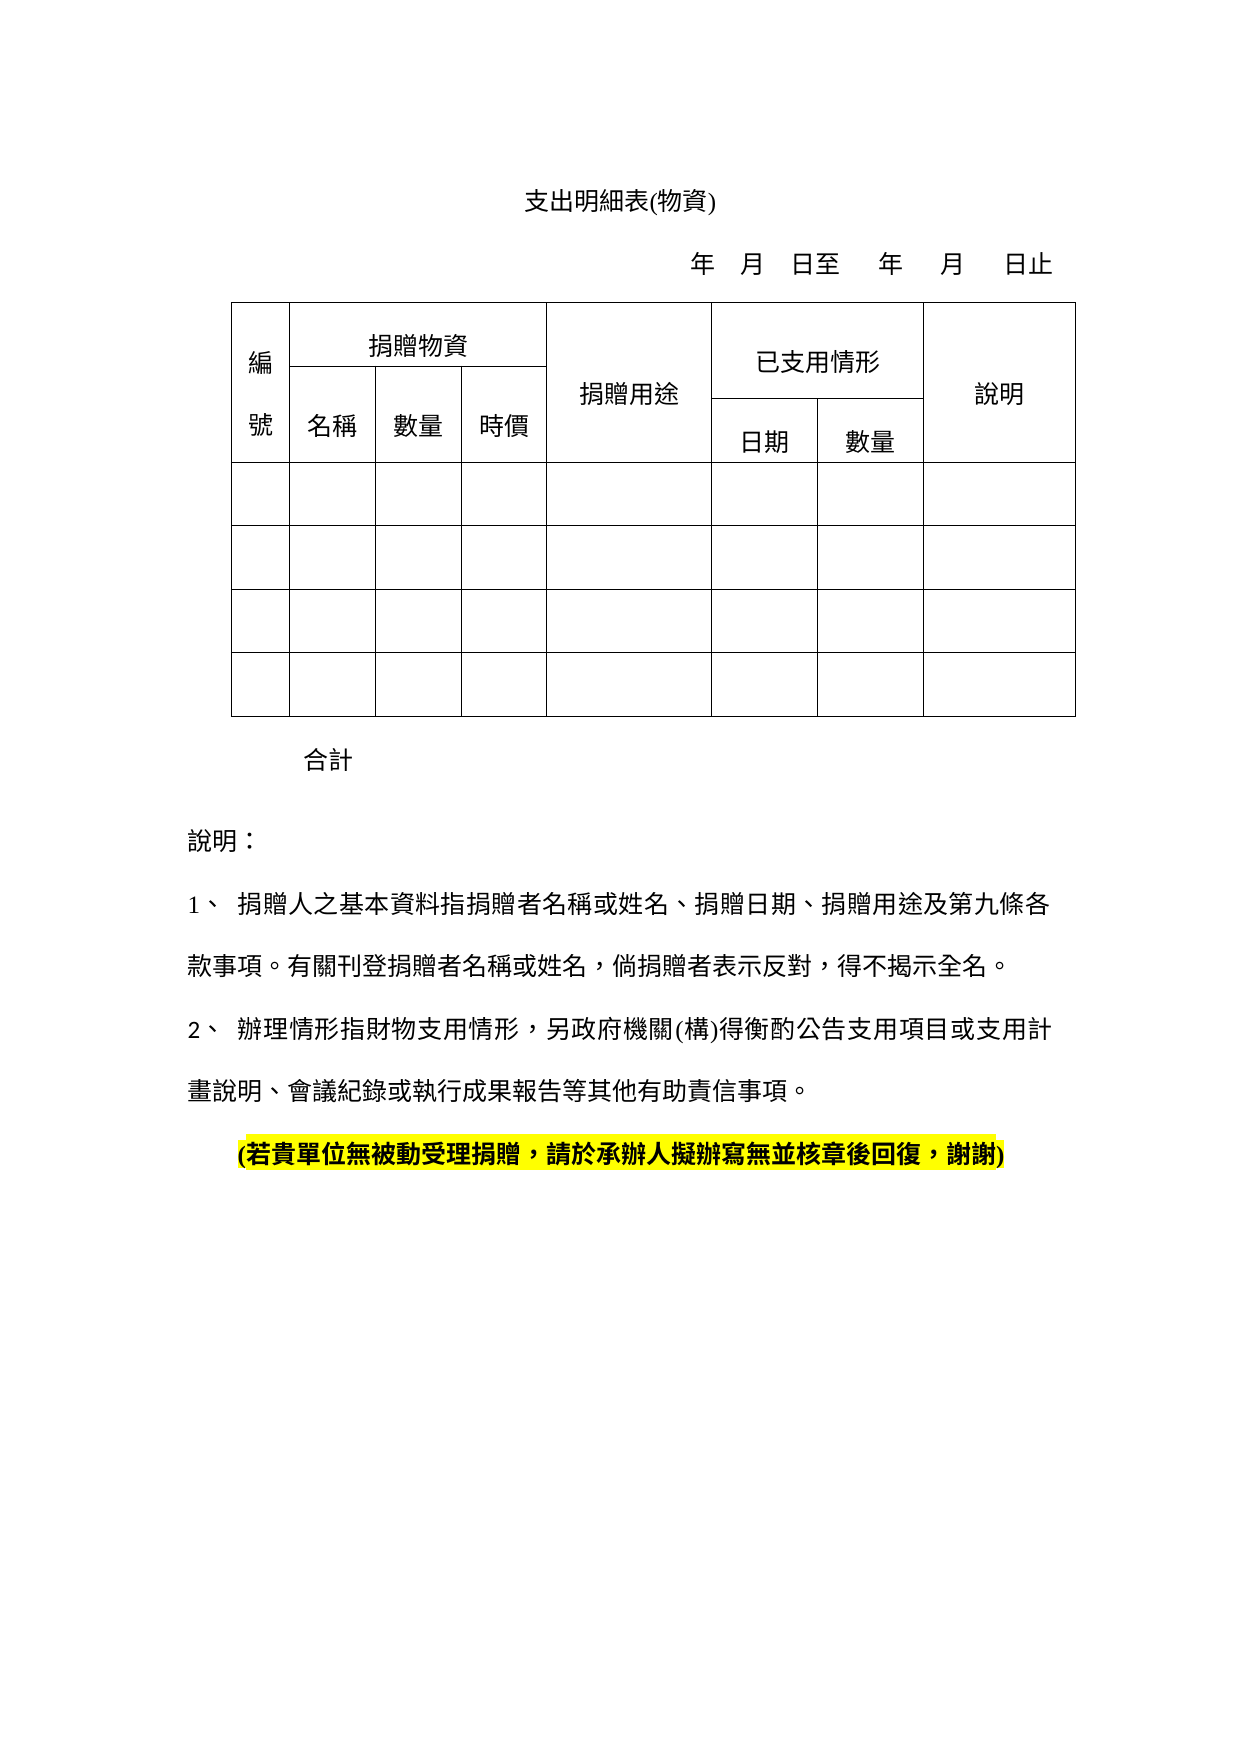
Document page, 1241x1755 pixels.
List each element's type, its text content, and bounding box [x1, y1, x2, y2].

table_cell [818, 590, 923, 652]
table_cell [290, 526, 375, 589]
table_header 捐贈物資 [290, 303, 546, 366]
table_cell [376, 463, 461, 525]
table_cell [462, 590, 546, 652]
table_cell [924, 526, 1075, 589]
table_header 編號 [232, 303, 289, 462]
table_cell 合計 [231, 717, 424, 779]
table_cell [232, 590, 289, 652]
table_cell [924, 463, 1075, 525]
table_cell [547, 653, 711, 716]
table_cell [547, 526, 711, 589]
table_cell [711, 717, 798, 779]
table_cell [485, 717, 547, 779]
table_cell 日期 [712, 399, 817, 462]
table_cell [290, 590, 375, 652]
table_cell [290, 653, 375, 716]
table_cell [712, 526, 817, 589]
table_cell [462, 463, 546, 525]
table_header 已支用情形 [712, 303, 923, 398]
table_cell [232, 653, 289, 716]
table_cell [547, 463, 711, 525]
text 支出明細表(物資) [187, 158, 1053, 221]
table_cell [376, 653, 461, 716]
table_header 捐贈用途 [547, 303, 711, 462]
table_cell 名稱 [290, 367, 375, 462]
table_cell [924, 653, 1075, 716]
table_cell [376, 590, 461, 652]
table_cell [462, 653, 546, 716]
table_cell [798, 717, 924, 779]
table_cell 數量 [376, 367, 461, 462]
text 說明： [187, 798, 1053, 861]
table_cell [818, 526, 923, 589]
table_cell [924, 590, 1075, 652]
table_cell [462, 526, 546, 589]
table_cell [924, 717, 1075, 779]
table_header 說明 [924, 303, 1075, 462]
table_cell [425, 717, 485, 779]
text (若貴單位無被動受理捐贈，請於承辦人擬辦寫無並核章後回復，謝謝) [237, 1111, 1053, 1173]
table_cell 時價 [462, 367, 546, 462]
table_cell [232, 463, 289, 525]
table_cell [547, 717, 711, 779]
table_cell 數量 [818, 399, 923, 462]
text 年 月 日至 年 月 日止 [187, 221, 1053, 283]
table_cell [547, 590, 711, 652]
table_cell [232, 526, 289, 589]
table_cell [712, 653, 817, 716]
table_cell [712, 590, 817, 652]
table_cell [818, 463, 923, 525]
list 捐贈人之基本資料指捐贈者名稱或姓名、捐贈日期、捐贈用途及第九條各款事項。有關刊登捐贈者名稱或姓名，倘捐贈者表示反對，得不揭示全名。 [187, 861, 1053, 986]
table_cell [290, 463, 375, 525]
table_cell [712, 463, 817, 525]
table_cell [376, 526, 461, 589]
table_cell [818, 653, 923, 716]
list 辦理情形指財物支用情形，另政府機關(構)得衡酌公告支用項目或支用計畫說明、會議紀錄或執行成果報告等其他有助責信事項。 [187, 986, 1053, 1111]
